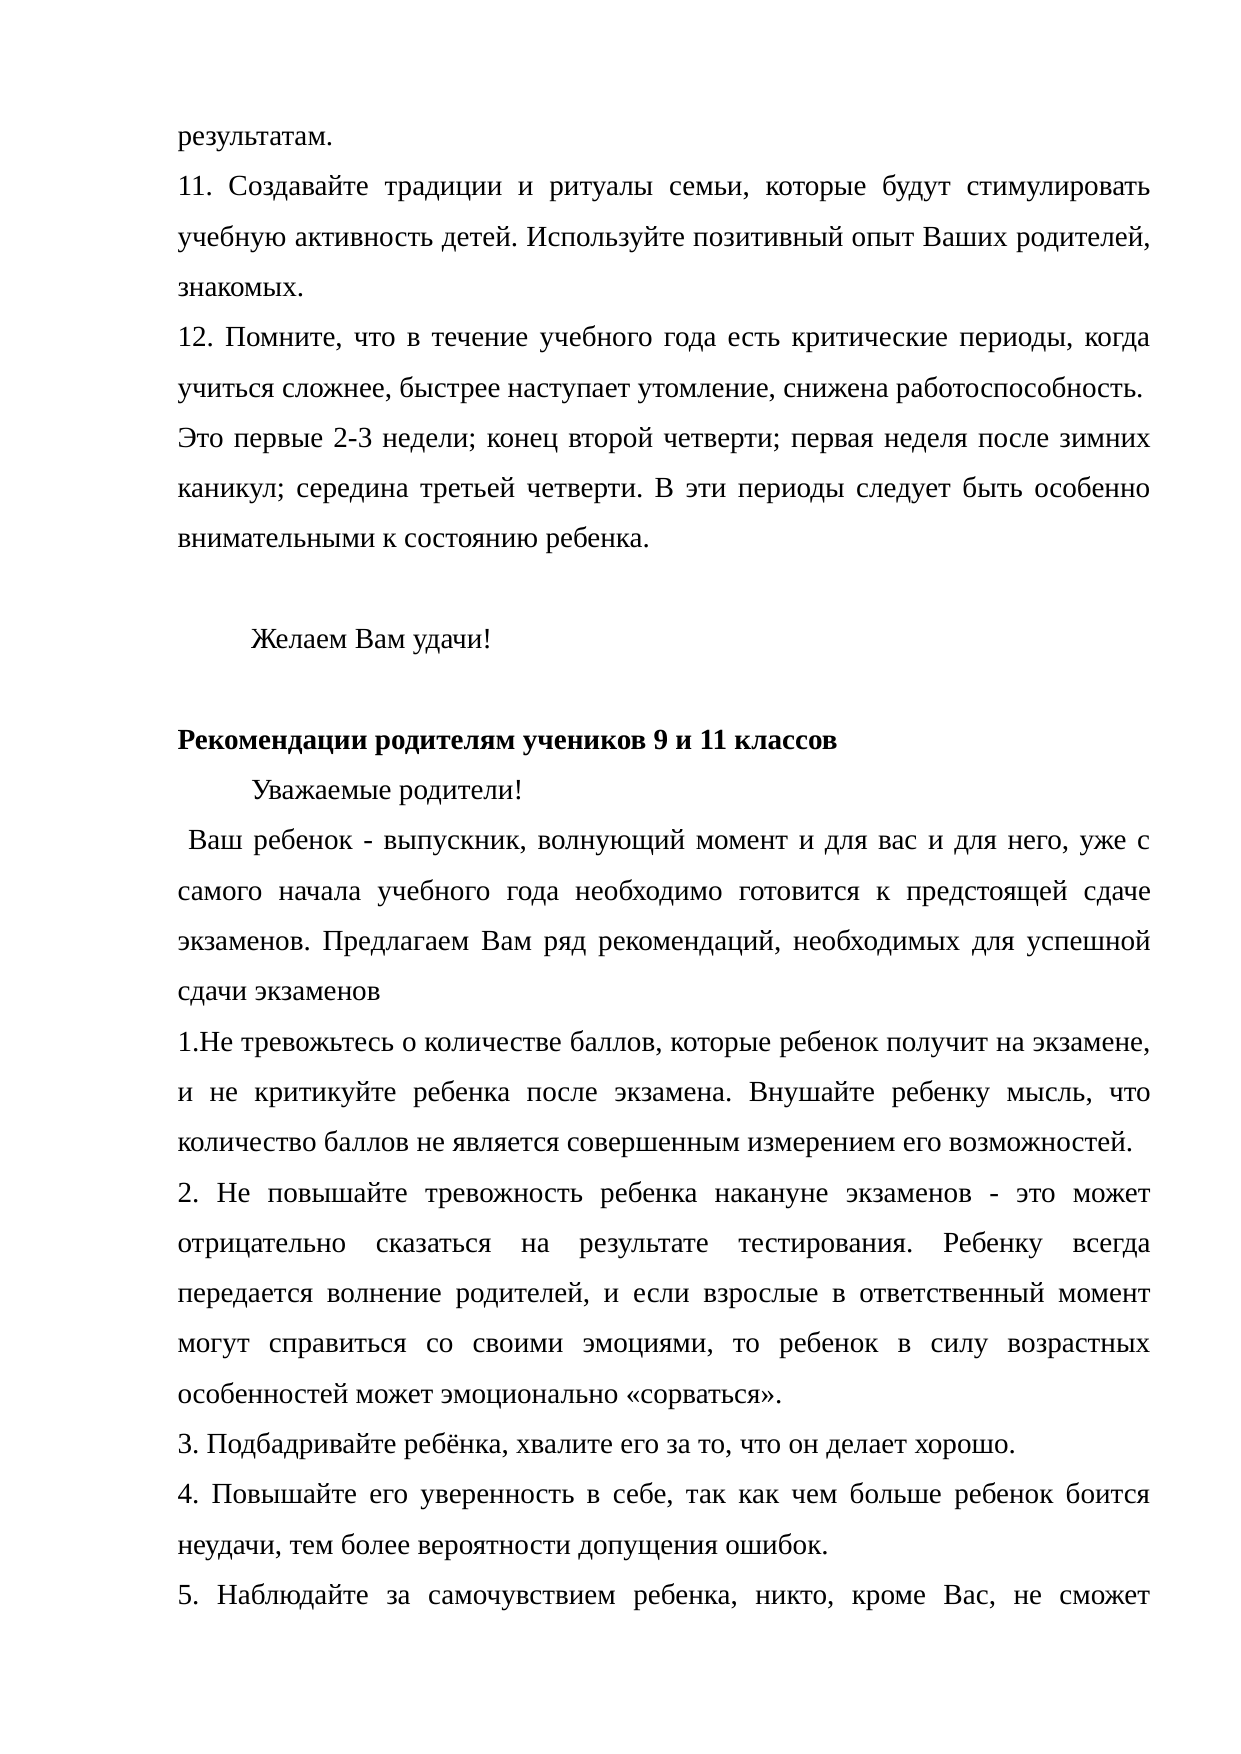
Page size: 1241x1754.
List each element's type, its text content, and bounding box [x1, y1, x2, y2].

text 12. Помните, что в течение учебного года есть критические периоды, когда учиться сложнее, быстрее наступает утомление, снижена работоспособность. [177, 319, 1152, 403]
text 11. Создавайте традиции и ритуалы семьи, которые будут стимулировать учебную активность детей. Используйте позитивный опыт Ваших родителей, знакомых. [177, 168, 1152, 303]
text Желаем Вам удачи! [177, 621, 1152, 655]
text результатам. [177, 118, 1152, 152]
text 4. Повышайте его уверенность в себе, так как чем больше ребенок боится неудачи, тем более вероятности допущения ошибок. [177, 1477, 1152, 1560]
text 5. Наблюдайте за самочувствием ребенка, никто, кроме Вас, не сможет [177, 1577, 1152, 1611]
text Это первые 2-3 недели; конец второй четверти; первая неделя после зимних каникул; середина третьей четверти. В эти периоды следует быть особенно внимательными к состоянию ребенка. [177, 420, 1152, 554]
text Ваш ребенок - выпускник, волнующий момент и для вас и для него, уже с самого начала учебного года необходимо готовится к предстоящей сдаче экзаменов. Предлагаем Вам ряд рекомендаций, необходимых для успешной сдачи экзаменов [177, 822, 1152, 1007]
text 2. Не повышайте тревожность ребенка накануне экзаменов - это может отрицательно сказаться на результате тестирования. Ребенку всегда передается волнение родителей, и если взрослые в ответственный момент могут справиться со своими эмоциями, то ребенок в силу возрастных особенностей может эмоционально «сорваться». [177, 1175, 1152, 1409]
text Рекомендации родителям учеников 9 и 11 классов [177, 722, 1152, 755]
text 1.Не тревожьтесь о количестве баллов, которые ребенок получит на экзамене, и не критикуйте ребенка после экзамена. Внушайте ребенку мысль, что количество баллов не является совершенным измерением его возможностей. [177, 1024, 1152, 1158]
text Уважаемые родители! [177, 772, 1152, 806]
text 3. Подбадривайте ребёнка, хвалите его за то, что он делает хорошо. [177, 1426, 1152, 1460]
